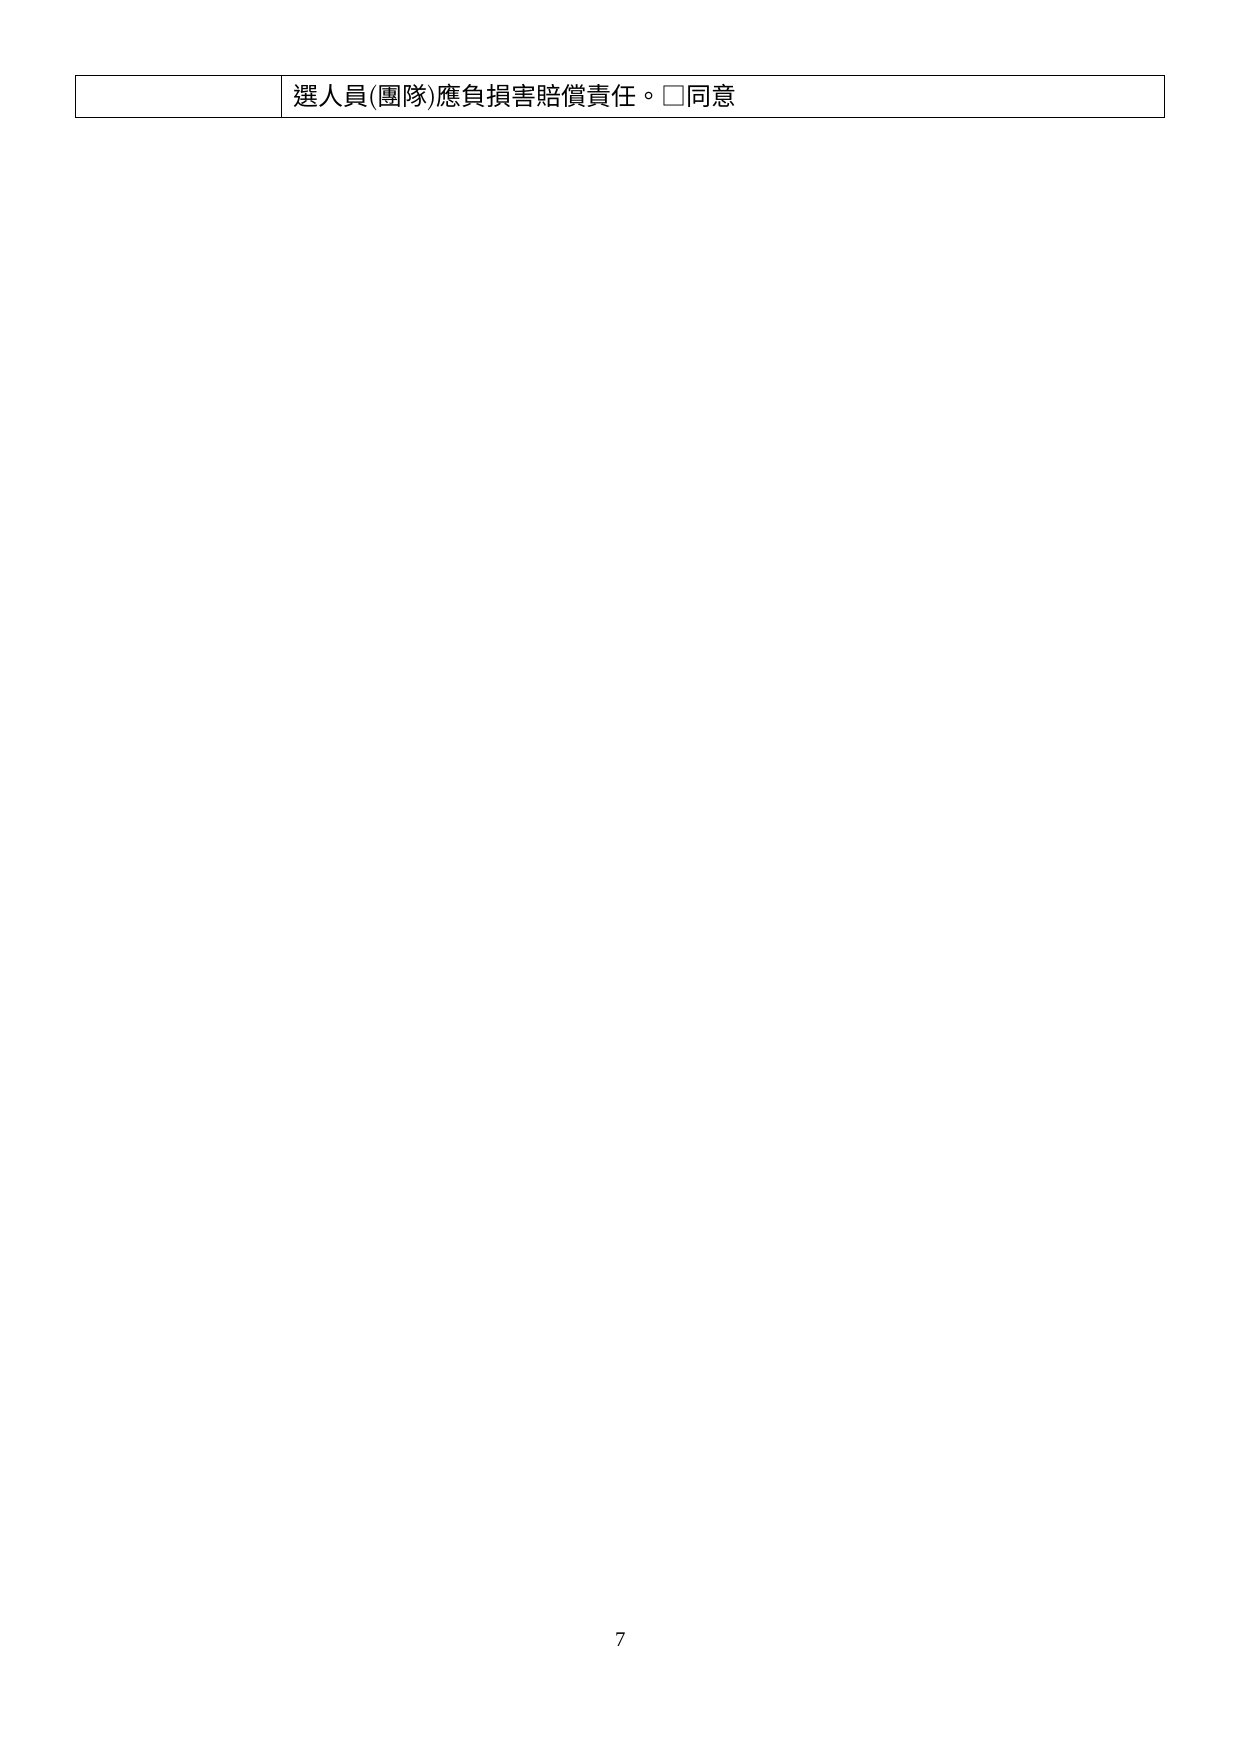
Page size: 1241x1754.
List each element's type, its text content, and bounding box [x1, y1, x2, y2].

table_cell 選人員(團隊)應負損害賠償責任。□同意 [282, 76, 1164, 117]
table_cell [76, 76, 281, 117]
